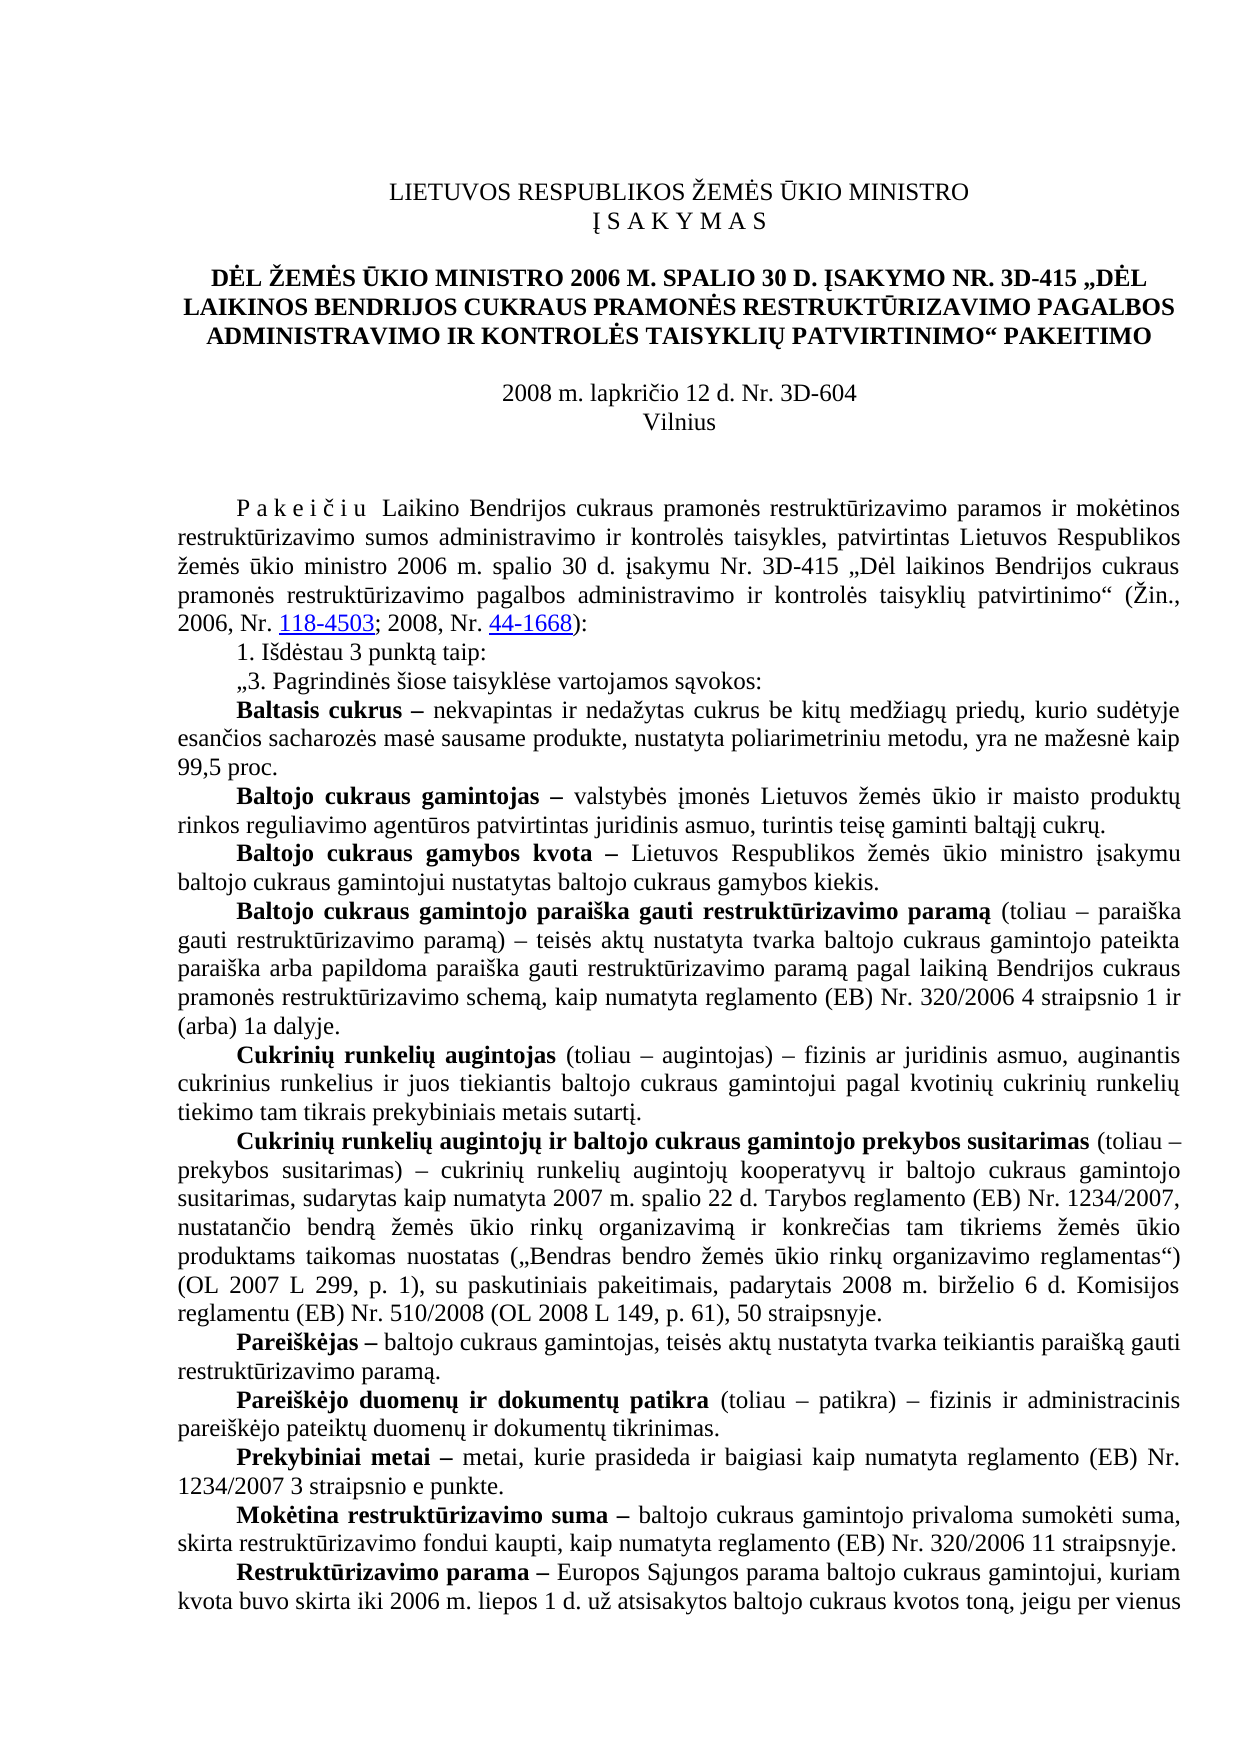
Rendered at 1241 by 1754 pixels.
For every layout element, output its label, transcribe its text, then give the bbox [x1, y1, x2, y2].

text Prekybiniai metai – metai, kurie prasideda ir baigiasi kaip numatyta reglamento (EB) Nr. 1234/2007 3 straipsnio e punkte. [177, 1442, 1181, 1500]
text Baltojo cukraus gamintojo paraiška gauti restruktūrizavimo paramą (toliau – paraiška gauti restruktūrizavimo paramą) – teisės aktų nustatyta tvarka baltojo cukraus gamintojo pateikta paraiška arba papildoma paraiška gauti restruktūrizavimo paramą pagal laikiną Bendrijos cukraus pramonės restruktūrizavimo schemą, kaip numatyta reglamento (EB) Nr. 320/2006 4 straipsnio 1 ir (arba) 1a dalyje. [177, 896, 1181, 1040]
text Mokėtina restruktūrizavimo suma – baltojo cukraus gamintojo privaloma sumokėti suma, skirta restruktūrizavimo fondui kaupti, kaip numatyta reglamento (EB) Nr. 320/2006 11 straipsnyje. [177, 1500, 1181, 1557]
text 1. Išdėstau 3 punktą taip: [177, 637, 1181, 666]
text LIETUVOS RESPUBLIKOS ŽEMĖS ŪKIO MINISTRO [177, 177, 1181, 206]
text Baltasis cukrus – nekvapintas ir nedažytas cukrus be kitų medžiagų priedų, kurio sudėtyje esančios sacharozės masė sausame produkte, nustatyta poliarimetriniu metodu, yra ne mažesnė kaip 99,5 proc. [177, 695, 1181, 781]
text Cukrinių runkelių augintojas (toliau – augintojas) – fizinis ar juridinis asmuo, auginantis cukrinius runkelius ir juos tiekiantis baltojo cukraus gamintojui pagal kvotinių cukrinių runkelių tiekimo tam tikrais prekybiniais metais sutartį. [177, 1040, 1181, 1126]
text Vilnius [177, 407, 1181, 436]
text Pareiškėjas – baltojo cukraus gamintojas, teisės aktų nustatyta tvarka teikiantis paraišką gauti restruktūrizavimo paramą. [177, 1327, 1181, 1385]
text ĮSAKYMAS [177, 206, 1181, 235]
text Baltojo cukraus gamybos kvota – Lietuvos Respublikos žemės ūkio ministro įsakymu baltojo cukraus gamintojui nustatytas baltojo cukraus gamybos kiekis. [177, 838, 1181, 896]
text Baltojo cukraus gamintojas – valstybės įmonės Lietuvos žemės ūkio ir maisto produktų rinkos reguliavimo agentūros patvirtintas juridinis asmuo, turintis teisę gaminti baltąjį cukrų. [177, 781, 1181, 838]
text Cukrinių runkelių augintojų ir baltojo cukraus gamintojo prekybos susitarimas (toliau – prekybos susitarimas) – cukrinių runkelių augintojų kooperatyvų ir baltojo cukraus gamintojo susitarimas, sudarytas kaip numatyta 2007 m. spalio 22 d. Tarybos reglamento (EB) Nr. 1234/2007, nustatančio bendrą žemės ūkio rinkų organizavimą ir konkrečias tam tikriems žemės ūkio produktams taikomas nuostatas („Bendras bendro žemės ūkio rinkų organizavimo reglamentas“) (OL 2007 L 299, p. 1), su paskutiniais pakeitimais, padarytais 2008 m. birželio 6 d. Komisijos reglamentu (EB) Nr. 510/2008 (OL 2008 L 149, p. 61), 50 straipsnyje. [177, 1126, 1181, 1327]
text Pareiškėjo duomenų ir dokumentų patikra (toliau – patikra) – fizinis ir administracinis pareiškėjo pateiktų duomenų ir dokumentų tikrinimas. [177, 1385, 1181, 1442]
text Pakeičiu Laikino Bendrijos cukraus pramonės restruktūrizavimo paramos ir mokėtinos restruktūrizavimo sumos administravimo ir kontrolės taisykles, patvirtintas Lietuvos Respublikos žemės ūkio ministro 2006 m. spalio 30 d. įsakymu Nr. 3D-415 „Dėl laikinos Bendrijos cukraus pramonės restruktūrizavimo pagalbos administravimo ir kontrolės taisyklių patvirtinimo“ (Žin., 2006, Nr. 118-4503; 2008, Nr. 44-1668): [177, 493, 1181, 637]
text „3. Pagrindinės šiose taisyklėse vartojamos sąvokos: [177, 666, 1181, 695]
text Restruktūrizavimo parama – Europos Sąjungos parama baltojo cukraus gamintojui, kuriam kvota buvo skirta iki 2006 m. liepos 1 d. už atsisakytos baltojo cukraus kvotos toną, jeigu per vienus [177, 1557, 1181, 1615]
text DĖL ŽEMĖS ŪKIO MINISTRO 2006 M. SPALIO 30 D. ĮSAKYMO NR. 3D-415 „DĖL LAIKINOS BENDRIJOS CUKRAUS PRAMONĖS RESTRUKTŪRIZAVIMO PAGALBOS ADMINISTRAVIMO IR KONTROLĖS TAISYKLIŲ PATVIRTINIMO“ PAKEITIMO [177, 263, 1181, 350]
text 2008 m. lapkričio 12 d. Nr. 3D-604 [177, 378, 1181, 407]
